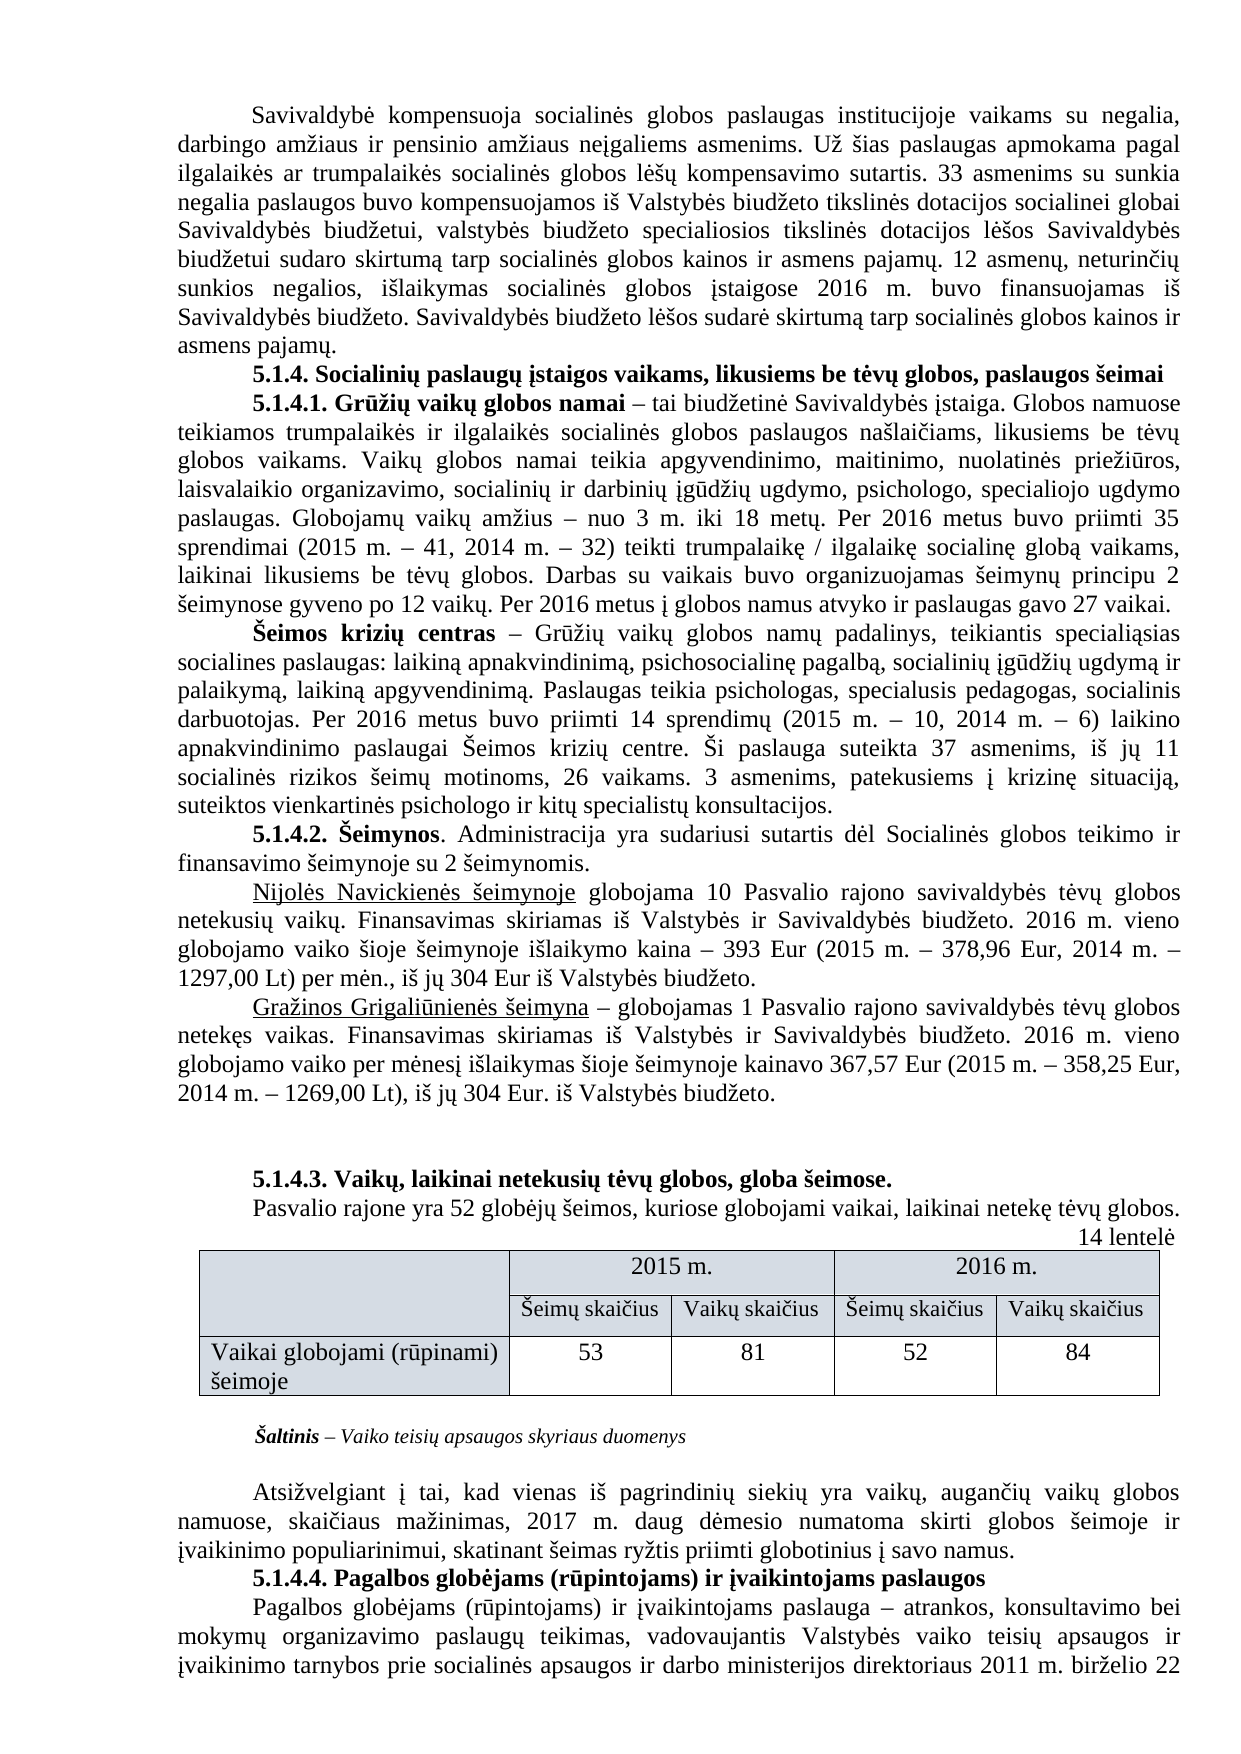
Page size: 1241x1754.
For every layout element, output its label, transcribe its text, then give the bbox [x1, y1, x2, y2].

text Atsižvelgiant į tai, kad vienas iš pagrindinių siekių yra vaikų, augančių vaikų globos namuose, skaičiaus mažinimas, 2017 m. daug dėmesio numatoma skirti globos šeimoje ir įvaikinimo populiarinimui, skatinant šeimas ryžtis priimti globotinius į savo namus. [177, 1477, 1181, 1563]
text 5.1.4.2. Šeimynos. Administracija yra sudariusi sutartis dėl Socialinės globos teikimo ir finansavimo šeimynoje su 2 šeimynomis. [177, 819, 1181, 877]
text Šeimos krizių centras – Grūžių vaikų globos namų padalinys, teikiantis specialiąsias socialines paslaugas: laikiną apnakvindinimą, psichosocialinę pagalbą, socialinių įgūdžių ugdymą ir palaikymą, laikiną apgyvendinimą. Paslaugas teikia psichologas, specialusis pedagogas, socialinis darbuotojas. Per 2016 metus buvo priimti 14 sprendimų (2015 m. – 10, 2014 m. – 6) laikino apnakvindinimo paslaugai Šeimos krizių centre. Ši paslauga suteikta 37 asmenims, iš jų 11 socialinės rizikos šeimų motinoms, 26 vaikams. 3 asmenims, patekusiems į krizinę situaciją, suteiktos vienkartinės psichologo ir kitų specialistų konsultacijos. [177, 618, 1181, 819]
text Nijolės Navickienės šeimynoje globojama 10 Pasvalio rajono savivaldybės tėvų globos netekusių vaikų. Finansavimas skiriamas iš Valstybės ir Savivaldybės biudžeto. 2016 m. vieno globojamo vaiko šioje šeimynoje išlaikymo kaina – 393 Eur (2015 m. – 378,96 Eur, 2014 m. – 1297,00 Lt) per mėn., iš jų 304 Eur iš Valstybės biudžeto. [177, 877, 1181, 992]
table_cell Vaikų skaičius [672, 1296, 834, 1336]
text Šaltinis – Vaiko teisių apsaugos skyriaus duomenys [177, 1424, 1181, 1448]
table_cell 84 [997, 1337, 1159, 1395]
text 5.1.4.3. Vaikų, laikinai netekusių tėvų globos, globa šeimose. [177, 1164, 1181, 1193]
table_cell Šeimų skaičius [835, 1296, 996, 1336]
table_cell Vaikų skaičius [997, 1296, 1159, 1336]
table_header 2016 m. [835, 1251, 1159, 1294]
text Savivaldybė kompensuoja socialinės globos paslaugas institucijoje vaikams su negalia, darbingo amžiaus ir pensinio amžiaus neįgaliems asmenims. Už šias paslaugas apmokama pagal ilgalaikės ar trumpalaikės socialinės globos lėšų kompensavimo sutartis. 33 asmenims su sunkia negalia paslaugos buvo kompensuojamos iš Valstybės biudžeto tikslinės dotacijos socialinei globai Savivaldybės biudžetui, valstybės biudžeto specialiosios tikslinės dotacijos lėšos Savivaldybės biudžetui sudaro skirtumą tarp socialinės globos kainos ir asmens pajamų. 12 asmenų, neturinčių sunkios negalios, išlaikymas socialinės globos įstaigose 2016 m. buvo finansuojamas iš Savivaldybės biudžeto. Savivaldybės biudžeto lėšos sudarė skirtumą tarp socialinės globos kainos ir asmens pajamų. [177, 100, 1181, 359]
text 14 lentelė [177, 1222, 1181, 1250]
text Gražinos Grigaliūnienės šeimyna – globojamas 1 Pasvalio rajono savivaldybės tėvų globos netekęs vaikas. Finansavimas skiriamas iš Valstybės ir Savivaldybės biudžeto. 2016 m. vieno globojamo vaiko per mėnesį išlaikymas šioje šeimynoje kainavo 367,57 Eur (2015 m. – 358,25 Eur, 2014 m. – 1269,00 Lt), iš jų 304 Eur. iš Valstybės biudžeto. [177, 992, 1181, 1107]
text 5.1.4. Socialinių paslaugų įstaigos vaikams, likusiems be tėvų globos, paslaugos šeimai [177, 359, 1181, 388]
table_header [200, 1251, 509, 1336]
text 5.1.4.4. Pagalbos globėjams (rūpintojams) ir įvaikintojams paslaugos [252, 1563, 1181, 1592]
table_cell Vaikai globojami (rūpinami) šeimoje [200, 1337, 509, 1395]
table_cell Šeimų skaičius [510, 1296, 671, 1336]
text 5.1.4.1. Grūžių vaikų globos namai – tai biudžetinė Savivaldybės įstaiga. Globos namuose teikiamos trumpalaikės ir ilgalaikės socialinės globos paslaugos našlaičiams, likusiems be tėvų globos vaikams. Vaikų globos namai teikia apgyvendinimo, maitinimo, nuolatinės priežiūros, laisvalaikio organizavimo, socialinių ir darbinių įgūdžių ugdymo, psichologo, specialiojo ugdymo paslaugas. Globojamų vaikų amžius – nuo 3 m. iki 18 metų. Per 2016 metus buvo priimti 35 sprendimai (2015 m. – 41, 2014 m. – 32) teikti trumpalaikę / ilgalaikę socialinę globą vaikams, laikinai likusiems be tėvų globos. Darbas su vaikais buvo organizuojamas šeimynų principu 2 šeimynose gyveno po 12 vaikų. Per 2016 metus į globos namus atvyko ir paslaugas gavo 27 vaikai. [177, 388, 1181, 618]
text Pasvalio rajone yra 52 globėjų šeimos, kuriose globojami vaikai, laikinai netekę tėvų globos. [177, 1193, 1181, 1222]
text Pagalbos globėjams (rūpintojams) ir įvaikintojams paslauga – atrankos, konsultavimo bei mokymų organizavimo paslaugų teikimas, vadovaujantis Valstybės vaiko teisių apsaugos ir įvaikinimo tarnybos prie socialinės apsaugos ir darbo ministerijos direktoriaus 2011 m. birželio 22 [177, 1592, 1181, 1678]
table_cell 52 [835, 1337, 996, 1395]
table_header 2015 m. [510, 1251, 834, 1294]
table_cell 81 [672, 1337, 834, 1395]
table_cell 53 [510, 1337, 671, 1395]
